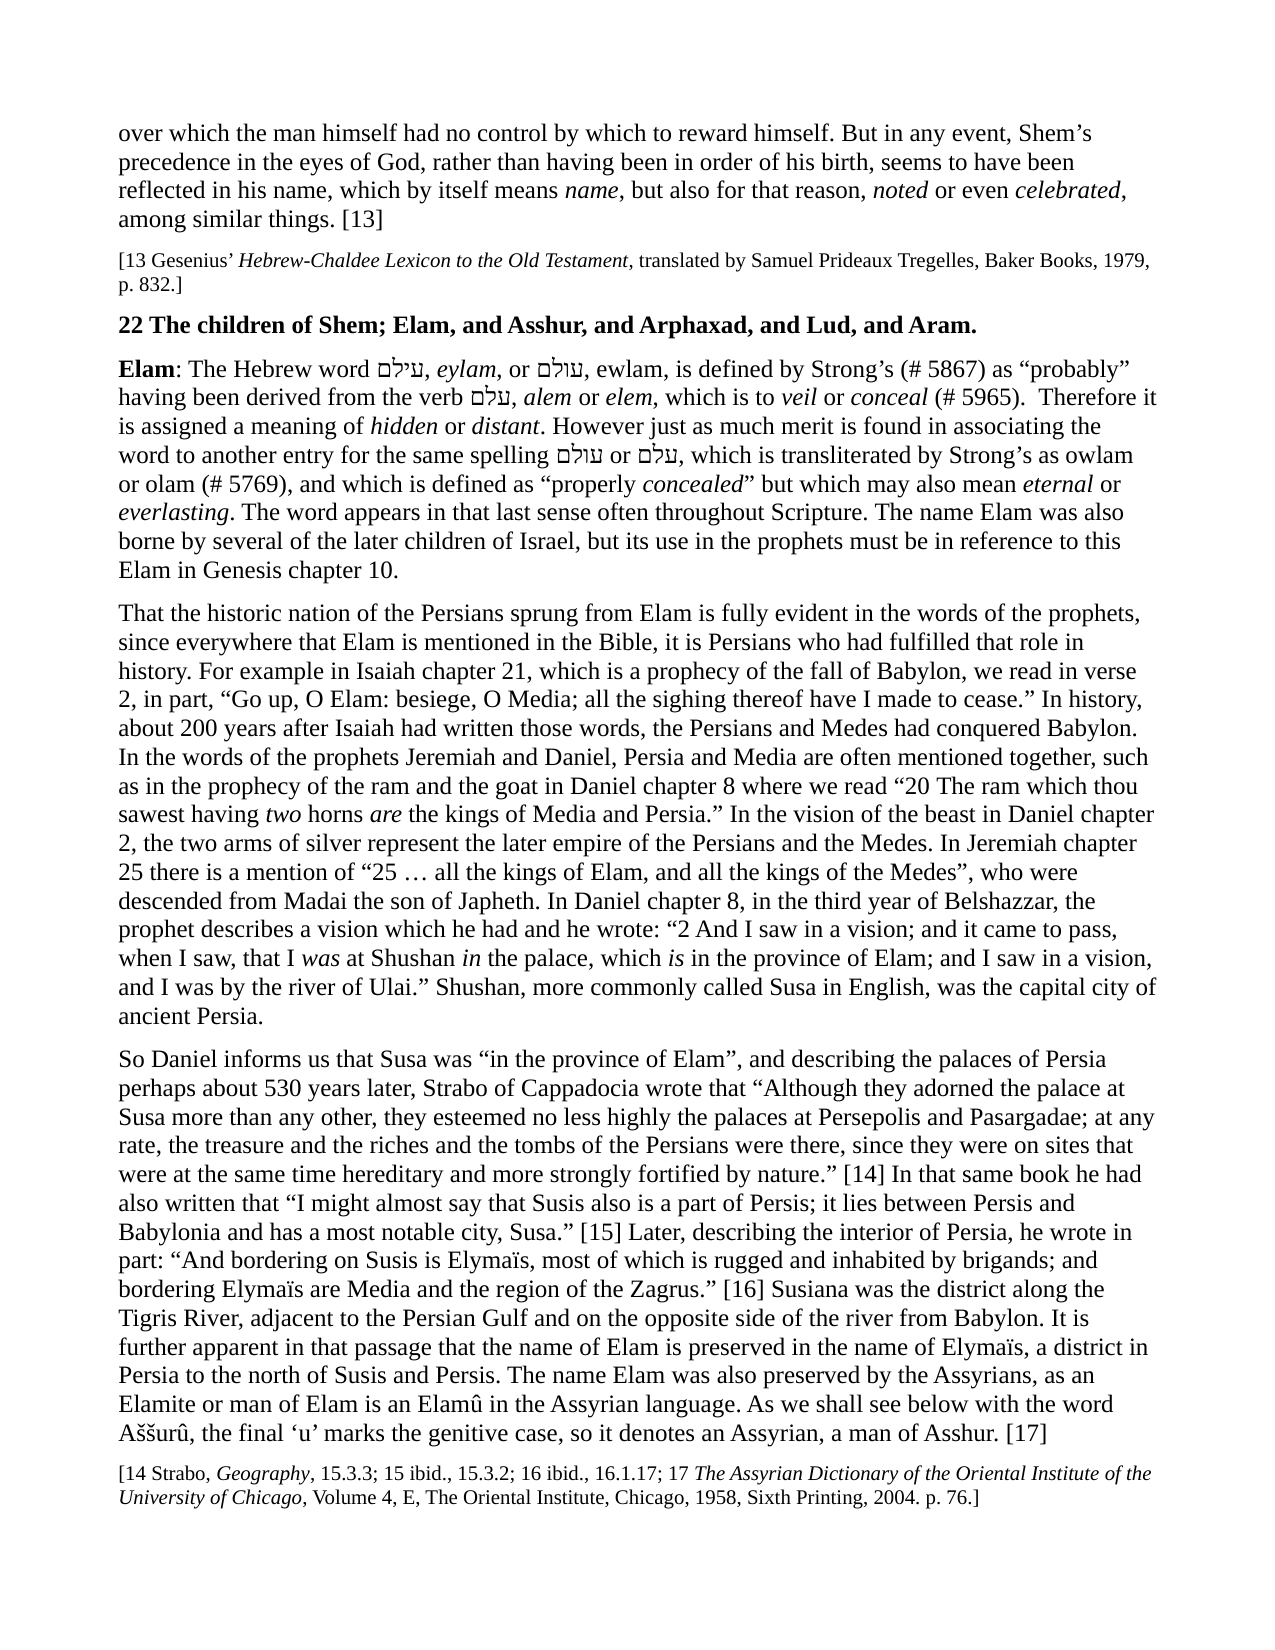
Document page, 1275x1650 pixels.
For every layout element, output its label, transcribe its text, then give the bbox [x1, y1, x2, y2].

text [13 Gesenius’ Hebrew-Chaldee Lexicon to the Old Testament, translated by Samuel Prideaux Tregelles, Baker Books, 1979, p. 832.] [118, 248, 1157, 296]
text over which the man himself had no control by which to reward himself. But in any event, Shem’s precedence in the eyes of God, rather than having been in order of his birth, seems to have been reflected in his name, which by itself means name, but also for that reason, noted or even celebrated, among similar things. [13] [118, 118, 1157, 233]
text That the historic nation of the Persians sprung from Elam is fully evident in the words of the prophets, since everywhere that Elam is mentioned in the Bible, it is Persians who had fulfilled that role in history. For example in Isaiah chapter 21, which is a prophecy of the fall of Babylon, we read in verse 2, in part, “Go up, O Elam: besiege, O Media; all the sighing thereof have I made to cease.” In history, about 200 years after Isaiah had written those words, the Persians and Medes had conquered Babylon. In the words of the prophets Jeremiah and Daniel, Persia and Media are often mentioned together, such as in the prophecy of the ram and the goat in Daniel chapter 8 where we read “20 The ram which thou sawest having two horns are the kings of Media and Persia.” In the vision of the beast in Daniel chapter 2, the two arms of silver represent the later empire of the Persians and the Medes. In Jeremiah chapter 25 there is a mention of “25 … all the kings of Elam, and all the kings of the Medes”, who were descended from Madai the son of Japheth. In Daniel chapter 8, in the third year of Belshazzar, the prophet describes a vision which he had and he wrote: “2 And I saw in a vision; and it came to pass, when I saw, that I was at Shushan in the palace, which is in the province of Elam; and I saw in a vision, and I was by the river of Ulai.” Shushan, more commonly called Susa in English, was the capital city of ancient Persia. [118, 598, 1157, 1029]
text [14 Strabo, Geography, 15.3.3; 15 ibid., 15.3.2; 16 ibid., 16.1.17; 17 The Assyrian Dictionary of the Oriental Institute of the University of Chicago, Volume 4, E, The Oriental Institute, Chicago, 1958, Sixth Printing, 2004. p. 76.] [118, 1461, 1157, 1509]
text 22 The children of Shem; Elam, and Asshur, and Arphaxad, and Lud, and Aram. [118, 310, 1157, 339]
text Elam: The Hebrew word עילם, eylam, or עולם, ewlam, is defined by Strong’s (# 5867) as “probably” having been derived from the verb עלם, alem or elem, which is to veil or conceal (# 5965). Therefore it is assigned a meaning of hidden or distant. However just as much merit is found in associating the word to another entry for the same spelling עולם or עלם, which is transliterated by Strong’s as owlam or olam (# 5769), and which is defined as “properly concealed” but which may also mean eternal or everlasting. The word appears in that last sense often throughout Scripture. The name Elam was also borne by several of the later children of Israel, but its use in the prophets must be in reference to this Elam in Genesis chapter 10. [118, 354, 1157, 584]
text So Daniel informs us that Susa was “in the province of Elam”, and describing the palaces of Persia perhaps about 530 years later, Strabo of Cappadocia wrote that “Although they adorned the palace at Susa more than any other, they esteemed no less highly the palaces at Persepolis and Pasargadae; at any rate, the treasure and the riches and the tombs of the Persians were there, since they were on sites that were at the same time hereditary and more strongly fortified by nature.” [14] In that same book he had also written that “I might almost say that Susis also is a part of Persis; it lies between Persis and Babylonia and has a most notable city, Susa.” [15] Later, describing the interior of Persia, he wrote in part: “And bordering on Susis is Elymaïs, most of which is rugged and inhabited by brigands; and bordering Elymaïs are Media and the region of the Zagrus.” [16] Susiana was the district along the Tigris River, adjacent to the Persian Gulf and on the opposite side of the river from Babylon. It is further apparent in that passage that the name of Elam is preserved in the name of Elymaïs, a district in Persia to the north of Susis and Persis. The name Elam was also preserved by the Assyrians, as an Elamite or man of Elam is an Elamû in the Assyrian language. As we shall see below with the word Aššurû, the final ‘u’ marks the genitive case, so it denotes an Assyrian, a man of Asshur. [17] [118, 1044, 1157, 1447]
